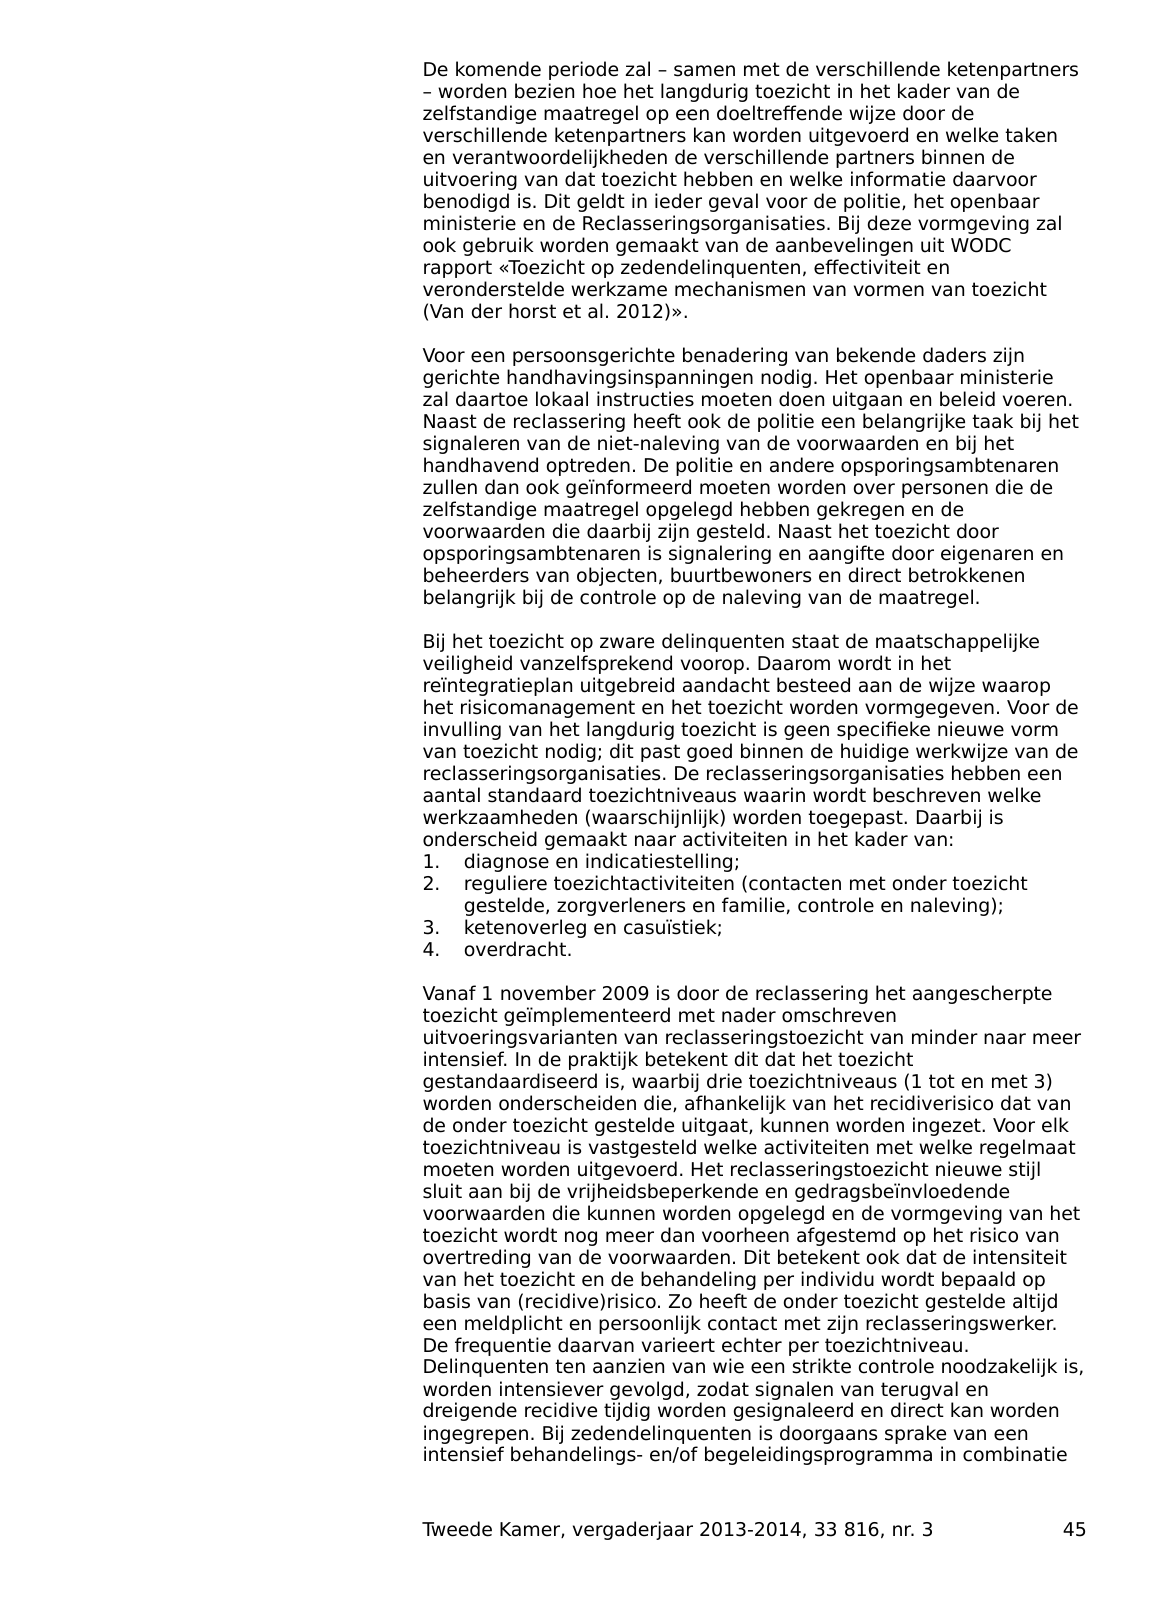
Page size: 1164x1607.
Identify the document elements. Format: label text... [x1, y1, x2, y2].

text 1. diagnose en indicatiestelling; [422, 851, 1087, 873]
text 2. reguliere toezichtactiviteiten (contacten met onder toezicht gestelde, zorgverleners en familie, controle en naleving); [422, 873, 1087, 917]
text 4. overdracht. [422, 939, 1087, 961]
text Vanaf 1 november 2009 is door de reclassering het aangescherpte toezicht geïmplementeerd met nader omschreven uitvoeringsvarianten van reclasseringstoezicht van minder naar meer intensief. In de praktijk betekent dit dat het toezicht gestandaardiseerd is, waarbij drie toezichtniveaus (1 tot en met 3) worden onderscheiden die, afhankelijk van het recidiverisico dat van de onder toezicht gestelde uitgaat, kunnen worden ingezet. Voor elk toezichtniveau is vastgesteld welke activiteiten met welke regelmaat moeten worden uitgevoerd. Het reclasseringstoezicht nieuwe stijl sluit aan bij de vrijheidsbeperkende en gedragsbeïnvloedende voorwaarden die kunnen worden opgelegd en de vormgeving van het toezicht wordt nog meer dan voorheen afgestemd op het risico van overtreding van de voorwaarden. Dit betekent ook dat de intensiteit van het toezicht en de behandeling per individu wordt bepaald op basis van (recidive)risico. Zo heeft de onder toezicht gestelde altijd een meldplicht en persoonlijk contact met zijn reclasseringswerker. De frequentie daarvan varieert echter per toezichtniveau. Delinquenten ten aanzien van wie een strikte controle noodzakelijk is, worden intensiever gevolgd, zodat signalen van terugval en dreigende recidive tijdig worden gesignaleerd en direct kan worden ingegrepen. Bij zedendelinquenten is doorgaans sprake van een intensief behandelings- en/of begeleidingsprogramma in combinatie [422, 983, 1087, 1466]
text Voor een persoonsgerichte benadering van bekende daders zijn gerichte handhavingsinspanningen nodig. Het openbaar ministerie zal daartoe lokaal instructies moeten doen uitgaan en beleid voeren. Naast de reclassering heeft ook de politie een belangrijke taak bij het signaleren van de niet-naleving van de voorwaarden en bij het handhavend optreden. De politie en andere opsporingsambtenaren zullen dan ook geïnformeerd moeten worden over personen die de zelfstandige maatregel opgelegd hebben gekregen en de voorwaarden die daarbij zijn gesteld. Naast het toezicht door opsporingsambtenaren is signalering en aangifte door eigenaren en beheerders van objecten, buurtbewoners en direct betrokkenen belangrijk bij de controle op de naleving van de maatregel. [422, 345, 1087, 609]
text De komende periode zal – samen met de verschillende ketenpartners – worden bezien hoe het langdurig toezicht in het kader van de zelfstandige maatregel op een doeltreffende wijze door de verschillende ketenpartners kan worden uitgevoerd en welke taken en verantwoordelijkheden de verschillende partners binnen de uitvoering van dat toezicht hebben en welke informatie daarvoor benodigd is. Dit geldt in ieder geval voor de politie, het openbaar ministerie en de Reclasseringsorganisaties. Bij deze vormgeving zal ook gebruik worden gemaakt van de aanbevelingen uit WODC rapport «Toezicht op zedendelinquenten, effectiviteit en veronderstelde werkzame mechanismen van vormen van toezicht (Van der horst et al. 2012)». [422, 59, 1087, 323]
text 3. ketenoverleg en casuïstiek; [422, 917, 1087, 939]
text Bij het toezicht op zware delinquenten staat de maatschappelijke veiligheid vanzelfsprekend voorop. Daarom wordt in het reïntegratieplan uitgebreid aandacht besteed aan de wijze waarop het risicomanagement en het toezicht worden vormgegeven. Voor de invulling van het langdurig toezicht is geen specifieke nieuwe vorm van toezicht nodig; dit past goed binnen de huidige werkwijze van de reclasseringsorganisaties. De reclasseringsorganisaties hebben een aantal standaard toezichtniveaus waarin wordt beschreven welke werkzaamheden (waarschijnlijk) worden toegepast. Daarbij is onderscheid gemaakt naar activiteiten in het kader van: [422, 631, 1087, 851]
